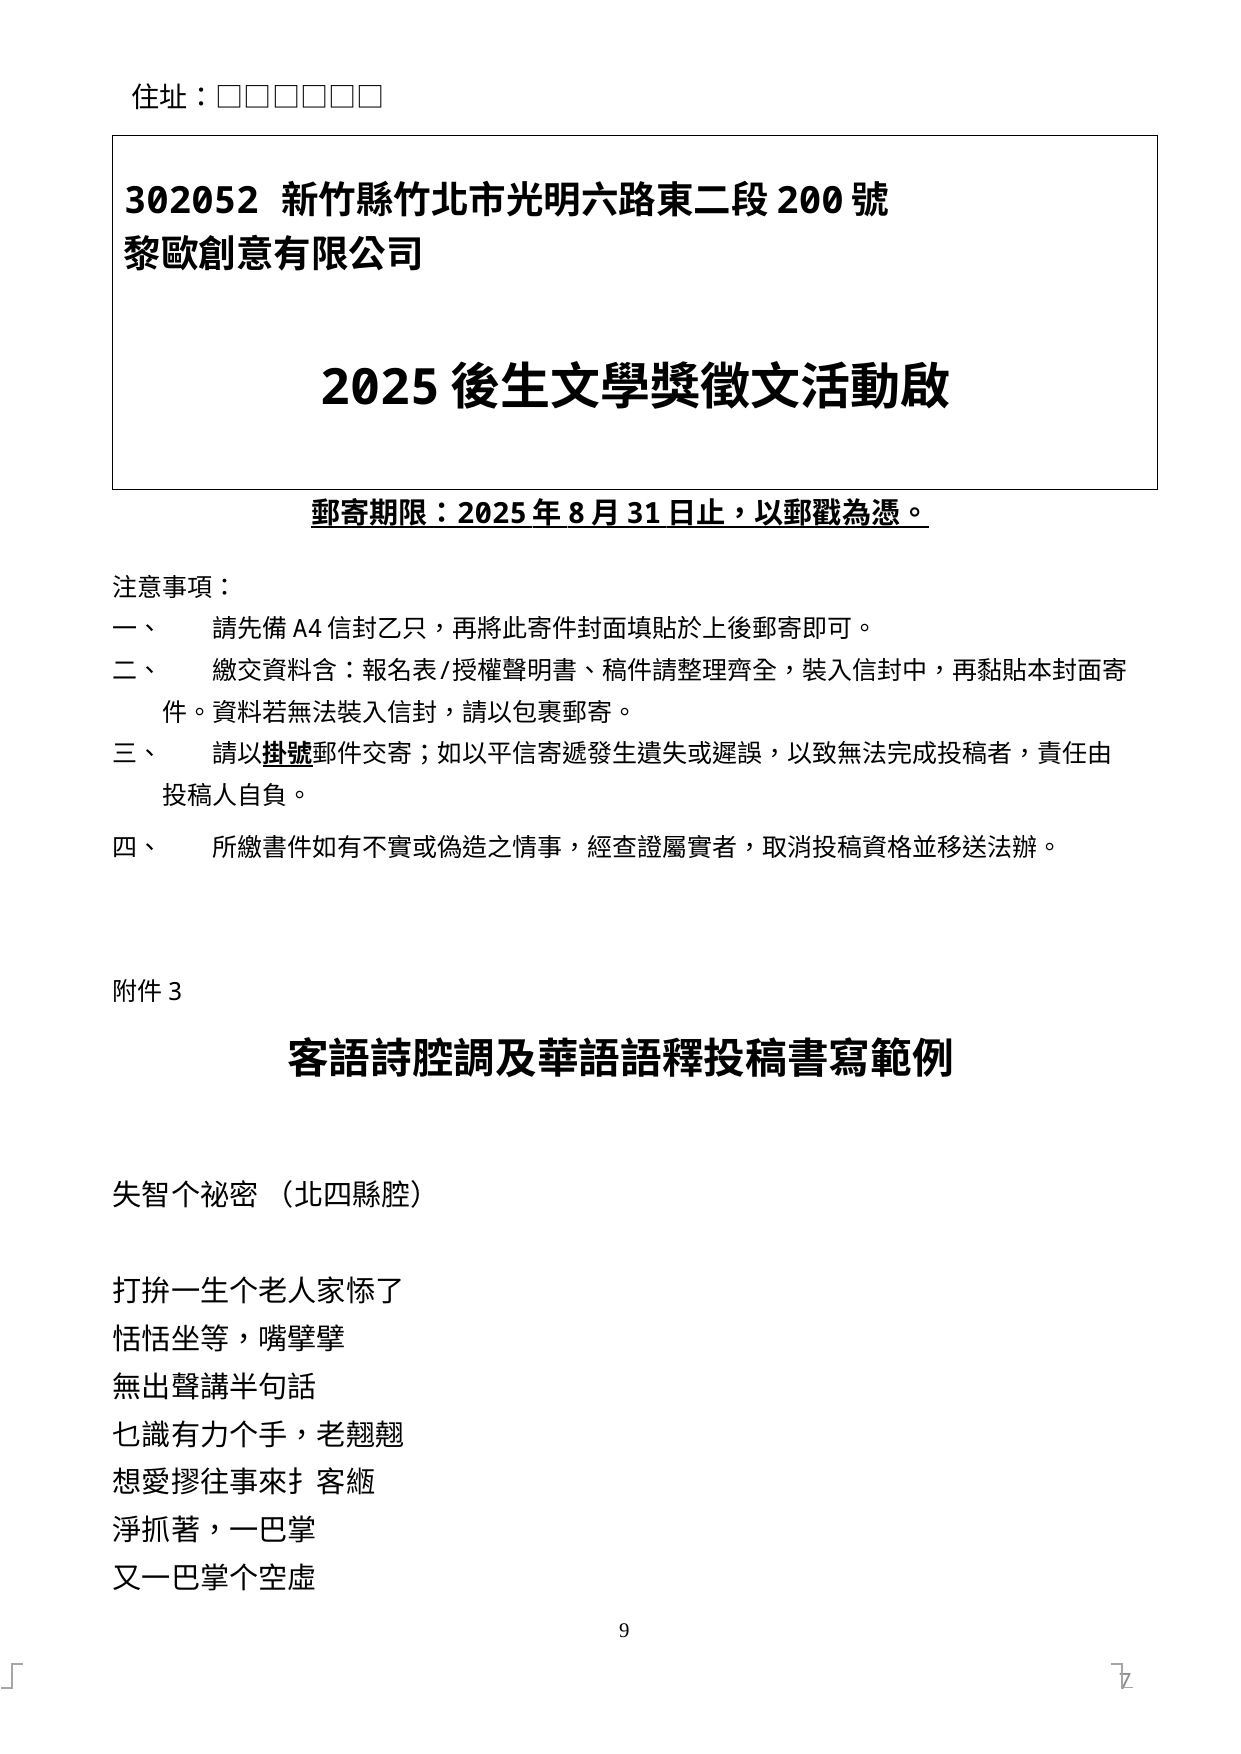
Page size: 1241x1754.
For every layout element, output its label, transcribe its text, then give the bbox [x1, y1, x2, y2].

text 打拚一生个老人家悿了 [112, 1263, 1128, 1311]
text 乜識有力个手，老翹翹 [112, 1407, 1128, 1454]
text 郵寄期限：2025年8月31日止，以郵戳為憑。 [112, 490, 1128, 532]
text 失智个祕密 （北四縣腔） [112, 1167, 1128, 1215]
list 繳交資料含：報名表/授權聲明書、稿件請整理齊全，裝入信封中，再黏貼本封面寄件。資料若無法裝入信封，請以包裹郵寄。 [112, 646, 1128, 729]
list 請以掛號郵件交寄；如以平信寄遞發生遺失或遲誤，以致無法完成投稿者，責任由投稿人自負。 [112, 729, 1128, 813]
text 淨抓著，一巴掌 [112, 1502, 1128, 1550]
text 恬恬坐等，嘴擘擘 [112, 1311, 1128, 1359]
text 想愛摎往事來扌客緪 [112, 1454, 1128, 1502]
list 所繳書件如有不實或偽造之情事，經查證屬實者，取消投稿資格並移送法辦。 [112, 823, 1128, 865]
text 附件3 [112, 959, 1128, 1011]
text 又一巴掌个空虛 [112, 1550, 1128, 1598]
table_header 302052 新竹縣竹北市光明六路東二段200號 黎歐創意有限公司 2025後生文學獎徵文活動啟 [113, 136, 1157, 489]
text 注意事項： [112, 563, 1128, 604]
text 無出聲講半句話 [112, 1359, 1128, 1407]
text 住址：□□□□□□ [131, 75, 1128, 116]
text 客語詩腔調及華語語釋投稿書寫範例 [112, 1032, 1128, 1084]
list 請先備A4信封乙只，再將此寄件封面填貼於上後郵寄即可。 [112, 604, 1128, 646]
